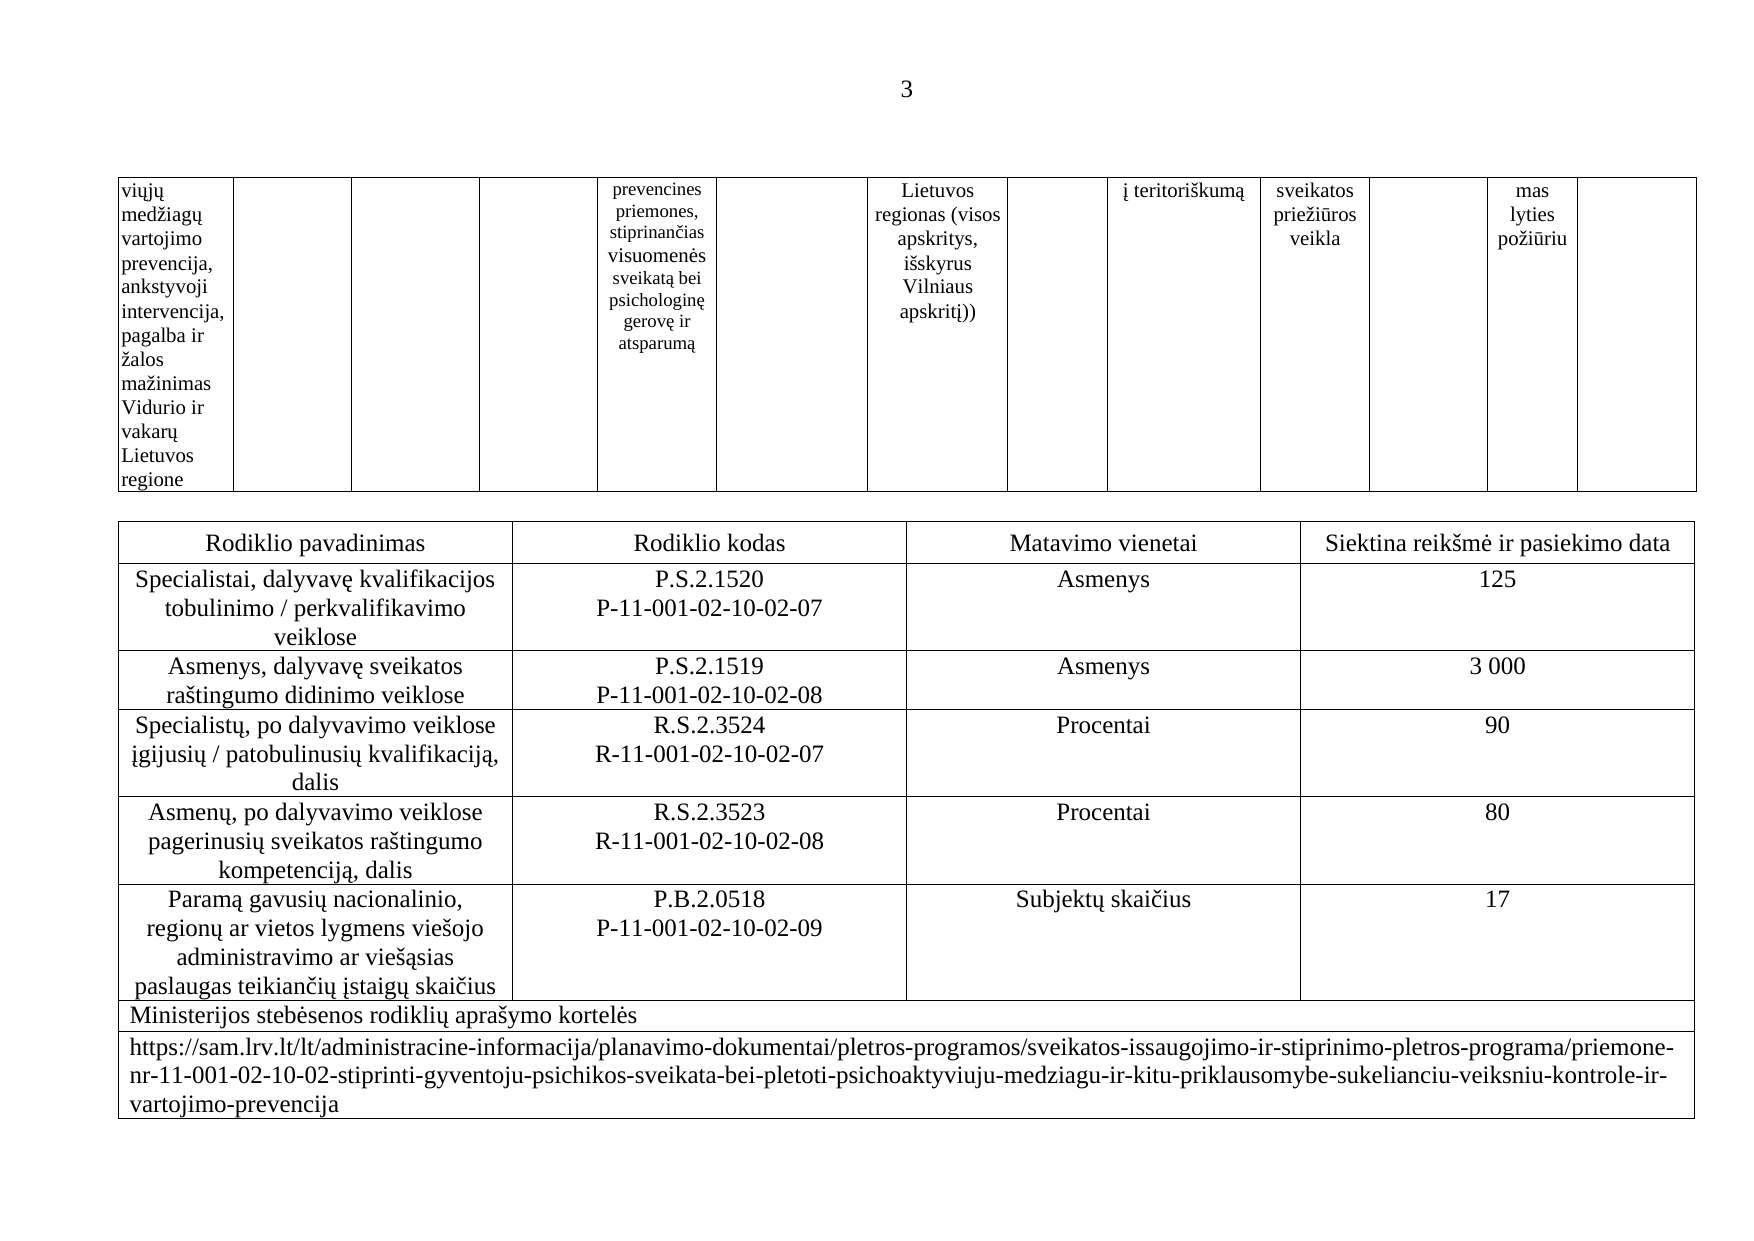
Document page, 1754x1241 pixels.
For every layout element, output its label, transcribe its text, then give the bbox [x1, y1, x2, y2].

table_cell prevencines priemones, stiprinančias visuomenės sveikatą bei psichologinę gerovę ir atsparumą [598, 178, 716, 491]
table_header Matavimo vienetai [907, 522, 1300, 563]
table_cell Lietuvos regionas (visos apskritys, išskyrus Vilniaus apskritį)) [868, 178, 1007, 491]
table_cell 80 [1301, 797, 1694, 883]
table_cell į teritoriškumą [1108, 178, 1260, 491]
table_cell [352, 178, 479, 491]
table_cell https://sam.lrv.lt/lt/administracine-informacija/planavimo-dokumentai/pletros-programos/sveikatos-issaugojimo-ir-stiprinimo-pletros-programa/priemone-nr-11-001-02-10-02-stiprinti-gyventoju-psichikos-sveikata-bei-pletoti-psichoaktyviuju-medziagu-ir-kitu-priklausomybe-sukelianciu-veiksniu-kontrole-ir-vartojimo-prevencija [119, 1032, 1694, 1118]
table_cell Procentai [907, 710, 1300, 796]
table_cell [1578, 178, 1696, 491]
table_cell Asmenų, po dalyvavimo veiklose pagerinusių sveikatos raštingumo kompetenciją, dalis [119, 797, 512, 883]
table_cell R.S.2.3523 R-11-001-02-10-02-08 [513, 797, 906, 883]
table_cell Asmenys [907, 651, 1300, 709]
table_cell Paramą gavusių nacionalinio, regionų ar vietos lygmens viešojo administravimo ar viešąsias paslaugas teikiančių įstaigų skaičius [119, 885, 512, 999]
table_cell Specialistai, dalyvavę kvalifikacijos tobulinimo / perkvalifikavimo veiklose [119, 564, 512, 650]
table_cell 90 [1301, 710, 1694, 796]
table_cell Asmenys [907, 564, 1300, 650]
table_cell Subjektų skaičius [907, 885, 1300, 999]
table_header Rodiklio kodas [513, 522, 906, 563]
table_header Siektina reikšmė ir pasiekimo data [1301, 522, 1694, 563]
table_cell R.S.2.3524 R-11-001-02-10-02-07 [513, 710, 906, 796]
table_cell viųjų medžiagų vartojimo prevencija, ankstyvoji intervencija, pagalba ir žalos mažinimas Vidurio ir vakarų Lietuvos regione [119, 178, 233, 491]
table_header Rodiklio pavadinimas [119, 522, 512, 563]
table_cell Specialistų, po dalyvavimo veiklose įgijusių / patobulinusių kvalifikaciją, dalis [119, 710, 512, 796]
table_cell 17 [1301, 885, 1694, 999]
table_cell [234, 178, 351, 491]
table_cell 3 000 [1301, 651, 1694, 709]
table_cell Procentai [907, 797, 1300, 883]
table_cell P.S.2.1520 P-11-001-02-10-02-07 [513, 564, 906, 650]
table_cell [1370, 178, 1487, 491]
table_cell 125 [1301, 564, 1694, 650]
table_cell Ministerijos stebėsenos rodiklių aprašymo kortelės [119, 1001, 1694, 1031]
table_cell [480, 178, 597, 491]
table_cell [1008, 178, 1107, 491]
table_cell [717, 178, 867, 491]
table_cell Asmenys, dalyvavę sveikatos raštingumo didinimo veiklose [119, 651, 512, 709]
table_cell mas lyties požiūriu [1488, 178, 1577, 491]
table_cell P.S.2.1519 P-11-001-02-10-02-08 [513, 651, 906, 709]
table_cell P.B.2.0518 P-11-001-02-10-02-09 [513, 885, 906, 999]
table_cell sveikatos priežiūros veikla [1261, 178, 1369, 491]
